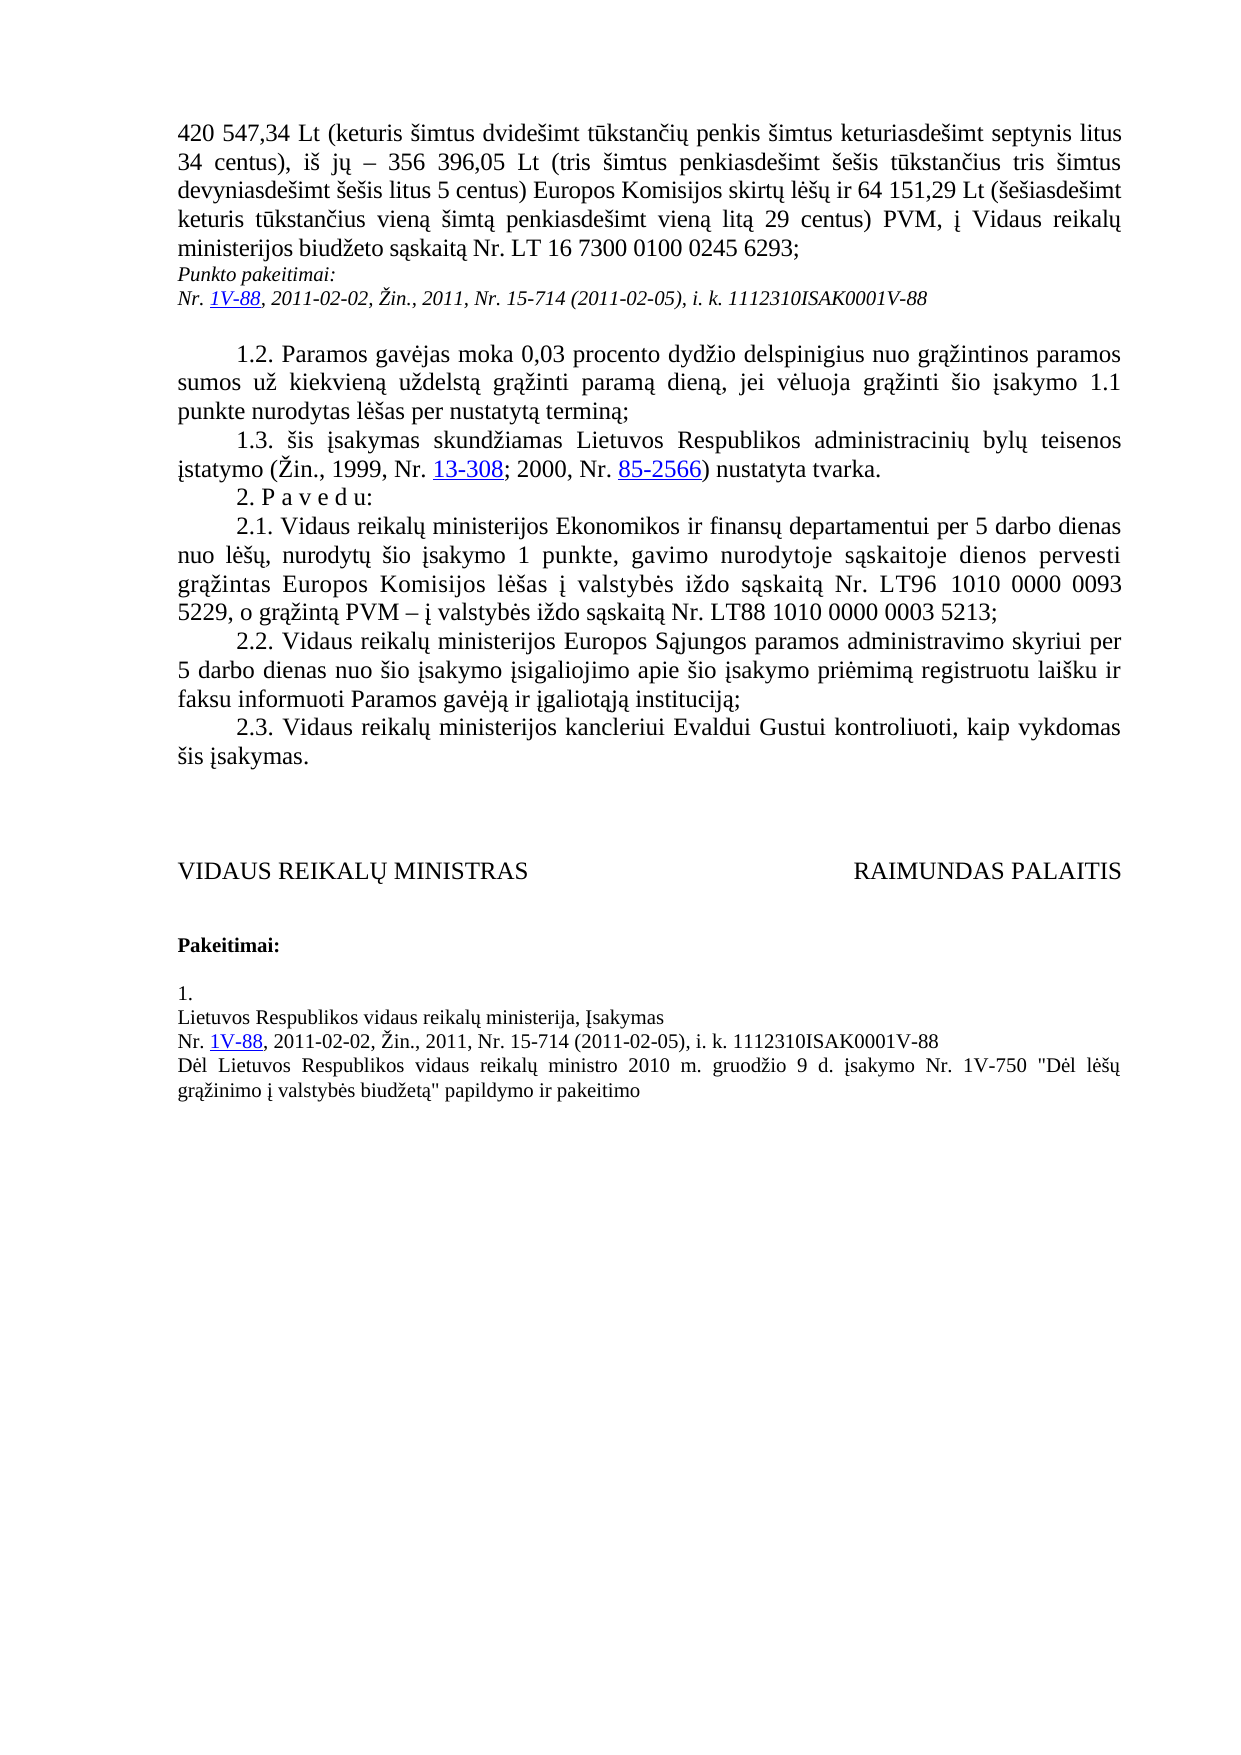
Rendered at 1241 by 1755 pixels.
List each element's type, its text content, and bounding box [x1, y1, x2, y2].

text Punkto pakeitimai: [177, 262, 1122, 286]
text 2.2. Vidaus reikalų ministerijos Europos Sąjungos paramos administravimo skyriui per 5 darbo dienas nuo šio įsakymo įsigaliojimo apie šio įsakymo priėmimą registruotu laišku ir faksu informuoti Paramos gavėją ir įgaliotąją instituciją; [177, 626, 1122, 712]
text 1.2. Paramos gavėjas moka 0,03 procento dydžio delspinigius nuo grąžintinos paramos sumos už kiekvieną uždelstą grąžinti paramą dieną, jei vėluoja grąžinti šio įsakymo 1.1 punkte nurodytas lėšas per nustatytą terminą; [177, 339, 1122, 425]
text 2.1. Vidaus reikalų ministerijos Ekonomikos ir finansų departamentui per 5 darbo dienas nuo lėšų, nurodytų šio įsakymo 1 punkte, gavimo nurodytoje sąskaitoje dienos pervesti grąžintas Europos Komisijos lėšas į valstybės iždo sąskaitą Nr. LT96 1010 0000 0093 5229, o grąžintą PVM – į valstybės iždo sąskaitą Nr. LT88 1010 0000 0003 5213; [177, 511, 1122, 626]
text Dėl Lietuvos Respublikos vidaus reikalų ministro 2010 m. gruodžio 9 d. įsakymo Nr. 1V-750 "Dėl lėšų grąžinimo į valstybės biudžetą" papildymo ir pakeitimo [177, 1053, 1122, 1102]
text 2. P a v e d u: [177, 482, 1122, 511]
text Vidaus reikalų ministras Raimundas Palaitis [177, 856, 1122, 885]
text 1. [177, 981, 1122, 1005]
text Pakeitimai: [177, 933, 1122, 957]
text 420 547,34 Lt (keturis šimtus dvidešimt tūkstančių penkis šimtus keturiasdešimt septynis litus 34 centus), iš jų – 356 396,05 Lt (tris šimtus penkiasdešimt šešis tūkstančius tris šimtus devyniasdešimt šešis litus 5 centus) Europos Komisijos skirtų lėšų ir 64 151,29 Lt (šešiasdešimt keturis tūkstančius vieną šimtą penkiasdešimt vieną litą 29 centus) PVM, į Vidaus reikalų ministerijos biudžeto sąskaitą Nr. LT 16 7300 0100 0245 6293; [177, 118, 1122, 262]
text Lietuvos Respublikos vidaus reikalų ministerija, Įsakymas [177, 1005, 1122, 1029]
text Nr. 1V-88, 2011-02-02, Žin., 2011, Nr. 15-714 (2011-02-05), i. k. 1112310ISAK0001V-88 [177, 1029, 1122, 1053]
text 1.3. šis įsakymas skundžiamas Lietuvos Respublikos administracinių bylų teisenos įstatymo (Žin., 1999, Nr. 13-308; 2000, Nr. 85-2566) nustatyta tvarka. [177, 425, 1122, 482]
text Nr. 1V-88, 2011-02-02, Žin., 2011, Nr. 15-714 (2011-02-05), i. k. 1112310ISAK0001V-88 [177, 286, 1122, 310]
text 2.3. Vidaus reikalų ministerijos kancleriui Evaldui Gustui kontroliuoti, kaip vykdomas šis įsakymas. [177, 712, 1122, 770]
